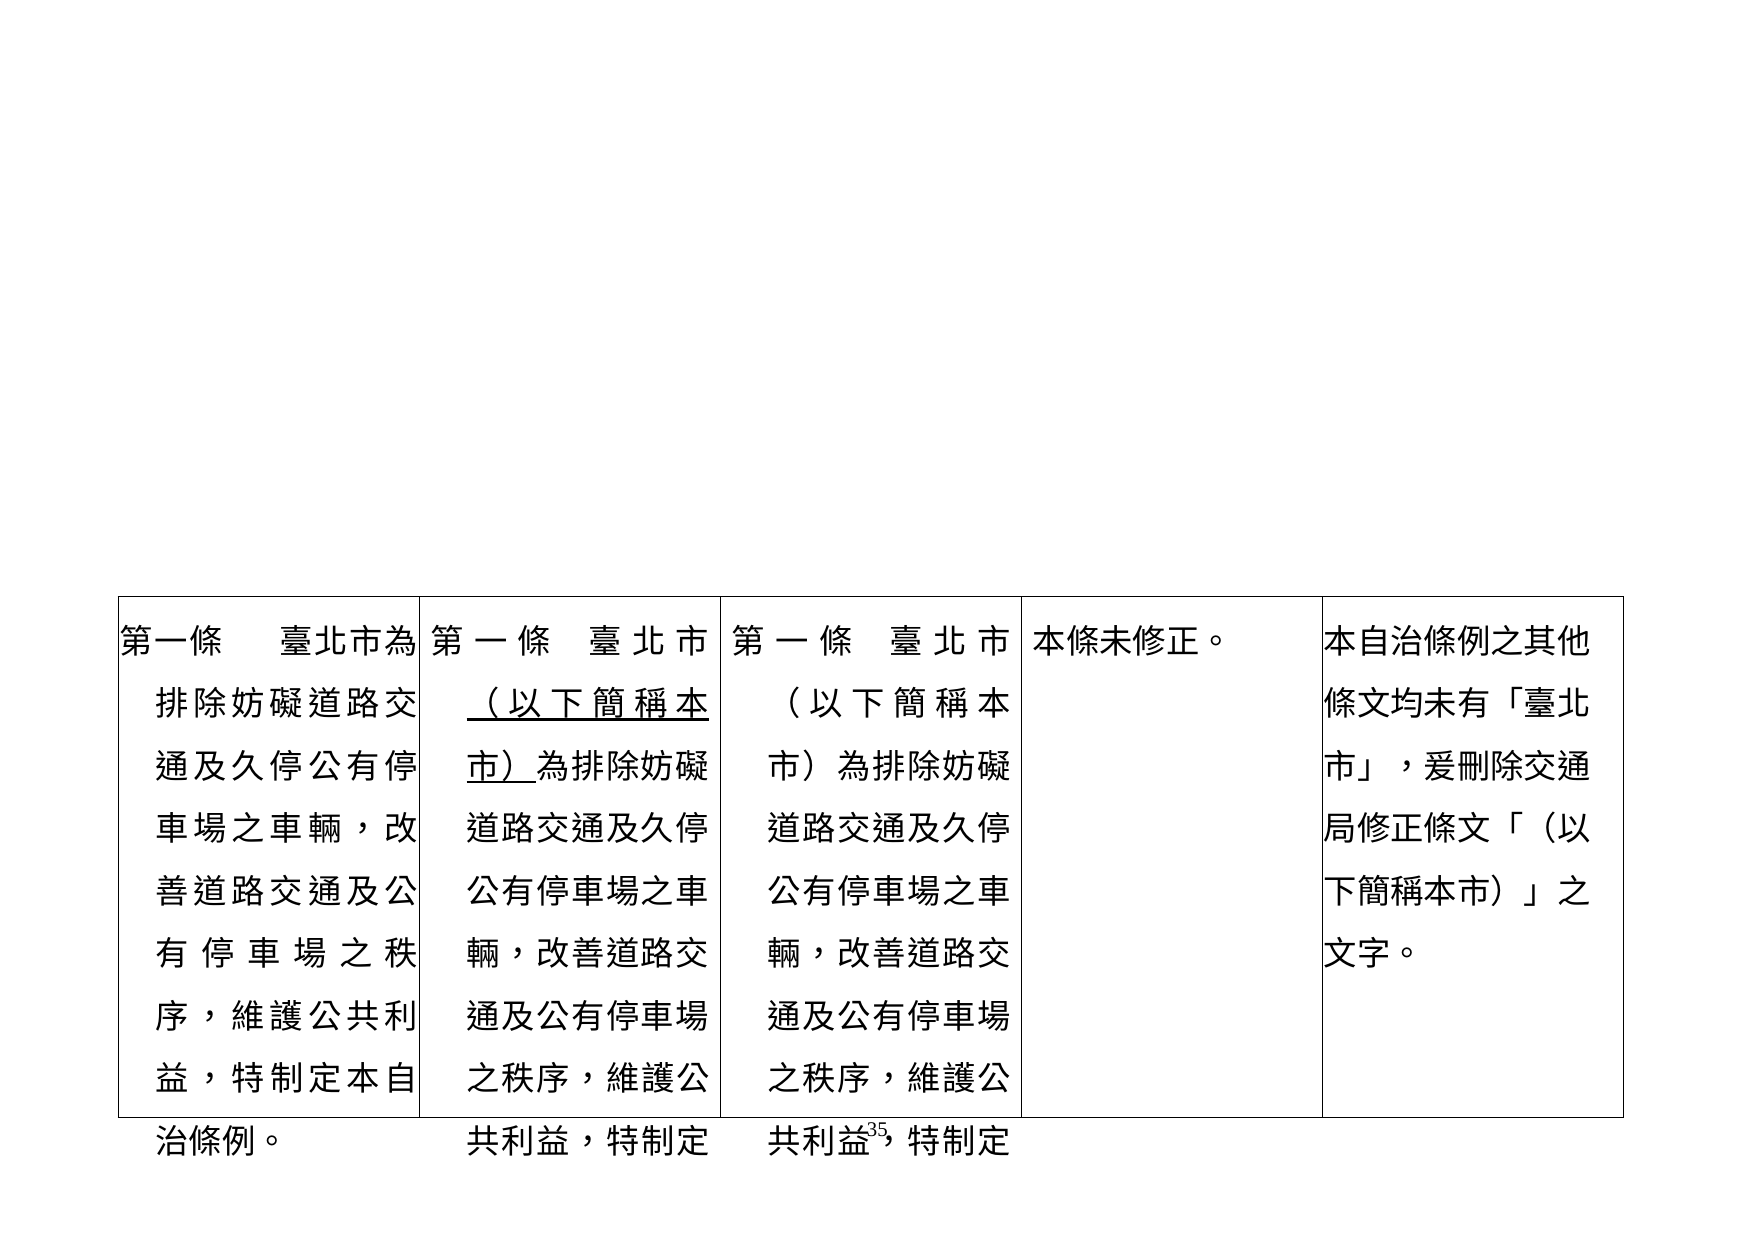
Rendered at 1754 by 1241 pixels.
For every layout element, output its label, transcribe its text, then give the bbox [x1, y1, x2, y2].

table_cell 第一條 臺北市（以下簡稱本市）為排除妨礙道路交通及久停公有停車場之車輛，改善道路交通及公有停車場之秩序，維護公共利益，特制定本自治條例。 [721, 597, 1021, 1117]
table_cell 本自治條例之其他條文均未有「臺北市」，爰刪除交通局修正條文「（以下簡稱本市）」之文字。 [1323, 597, 1623, 1117]
table_cell 第一條 臺北市（以下簡稱本市）為排除妨礙道路交通及久停公有停車場之車輛，改善道路交通及公有停車場之秩序，維護公共利益，特制定本自治條例。 [420, 597, 720, 1117]
table_cell 第一條 臺北市為排除妨礙道路交通及久停公有停車場之車輛，改善道路交通及公有停車場之秩序，維護公共利益，特制定本自治條例。 [119, 597, 419, 1117]
table_cell 本條未修正。 [1022, 597, 1322, 1117]
